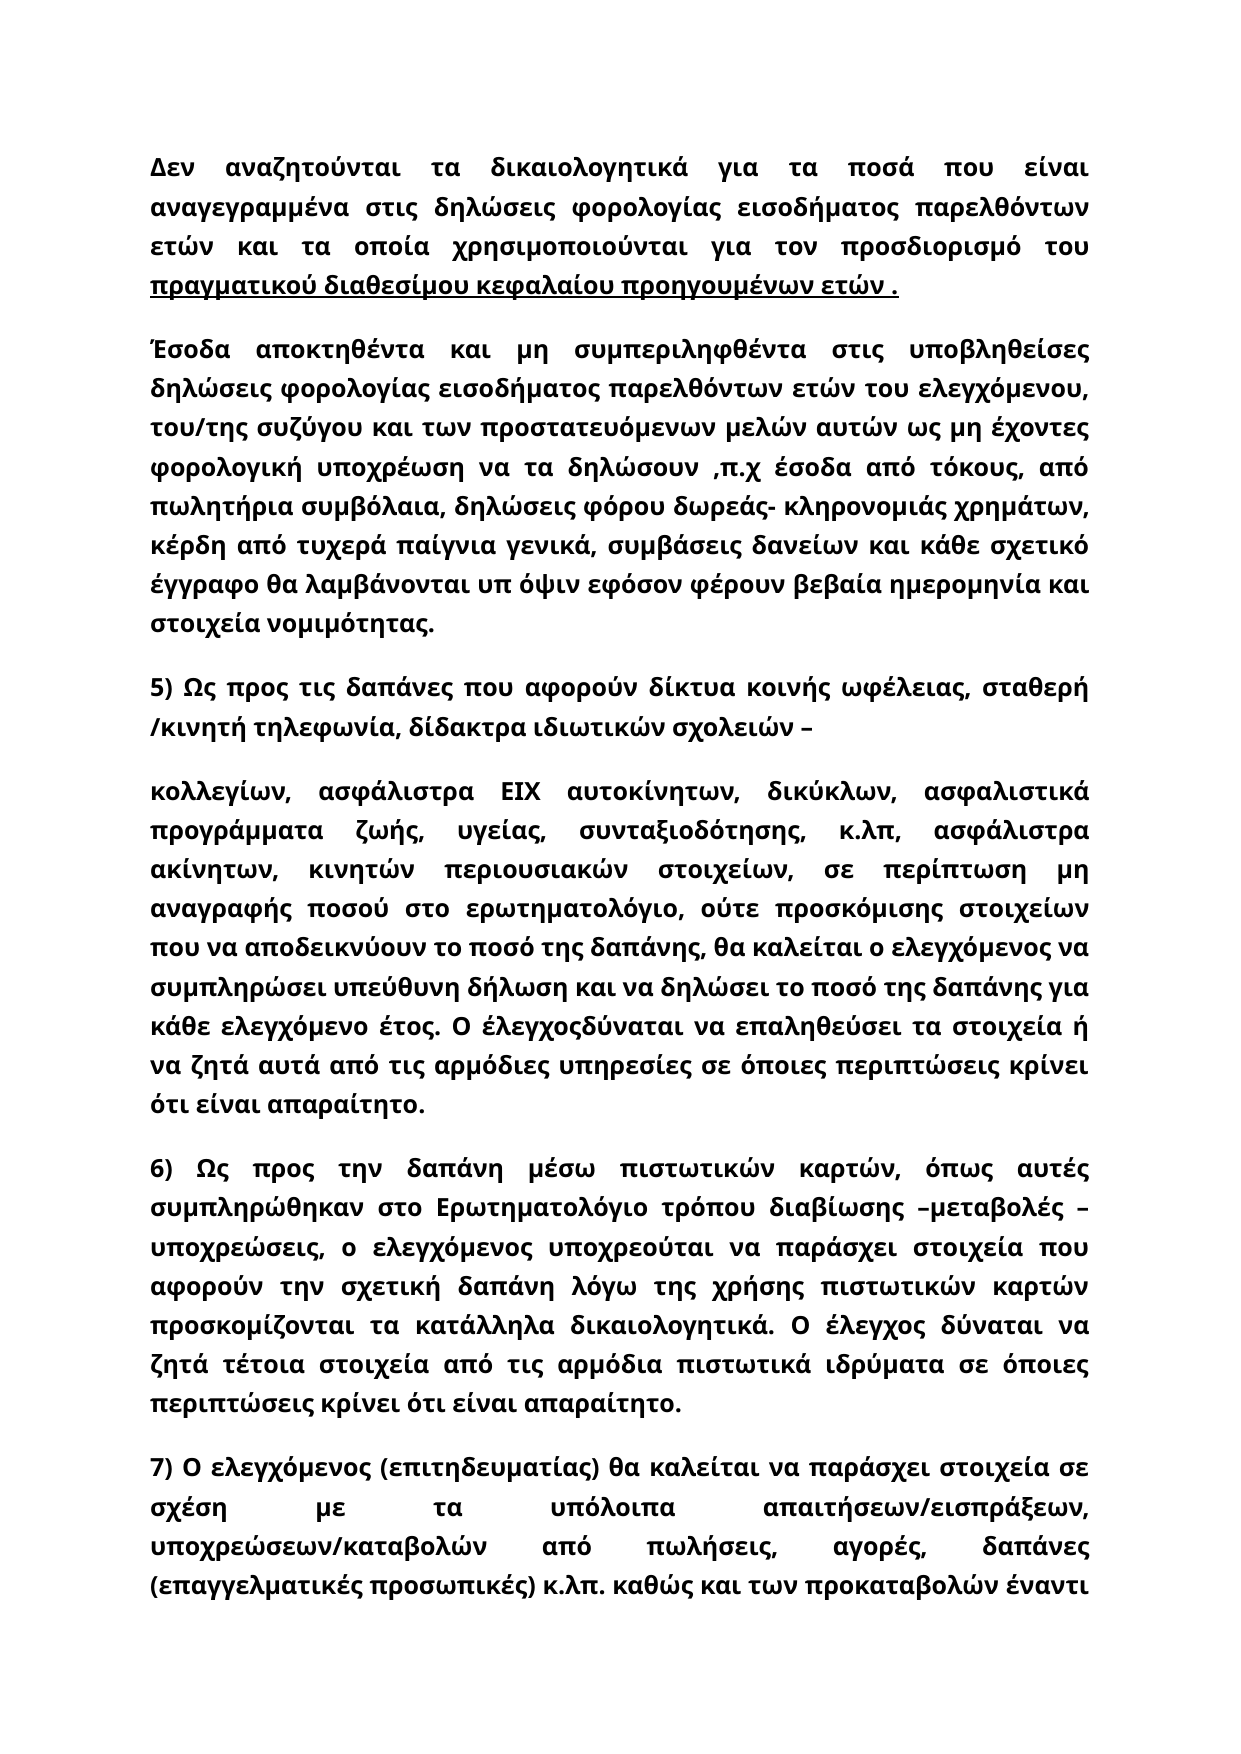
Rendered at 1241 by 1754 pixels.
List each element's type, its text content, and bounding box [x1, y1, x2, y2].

text 6) Ως προς την δαπάνη μέσω πιστωτικών καρτών, όπως αυτές συμπληρώθηκαν στο Ερωτηματολόγιο τρόπου διαβίωσης –μεταβολές –υποχρεώσεις, o ελεγχόμενος υποχρεούται να παράσχει στοιχεία που αφορούν την σχετική δαπάνη λόγω της χρήσης πιστωτικών καρτών προσκομίζονται τα κατάλληλα δικαιολογητικά. Ο έλεγχος δύναται να ζητά τέτοια στοιχεία από τις αρμόδια πιστωτικά ιδρύματα σε όποιες περιπτώσεις κρίνει ότι είναι απαραίτητο. [150, 1151, 1090, 1420]
text Δεν αναζητούνται τα δικαιολογητικά για τα ποσά που είναι αναγεγραμμένα στις δηλώσεις φορολογίας εισοδήματος παρελθόντων ετών και τα οποία χρησιμοποιούνται για τον προσδιορισμό του πραγματικού διαθεσίμου κεφαλαίου προηγουμένων ετών . [150, 150, 1090, 302]
text κολλεγίων, ασφάλιστρα ΕΙΧ αυτοκίνητων, δικύκλων, ασφαλιστικά προγράμματα ζωής, υγείας, συνταξιοδότησης, κ.λπ, ασφάλιστρα ακίνητων, κινητών περιουσιακών στοιχείων, σε περίπτωση μη αναγραφής ποσού στο ερωτηματολόγιο, ούτε προσκόμισης στοιχείων που να αποδεικνύουν το ποσό της δαπάνης, θα καλείται ο ελεγχόμενος να συμπληρώσει υπεύθυνη δήλωση και να δηλώσει το ποσό της δαπάνης για κάθε ελεγχόμενο έτος. Ο έλεγχοςδύναται να επαληθεύσει τα στοιχεία ή να ζητά αυτά από τις αρμόδιες υπηρεσίες σε όποιες περιπτώσεις κρίνει ότι είναι απαραίτητο. [150, 773, 1090, 1121]
text 7) Ο ελεγχόμενος (επιτηδευματίας) θα καλείται να παράσχει στοιχεία σε σχέση με τα υπόλοιπα απαιτήσεων/εισπράξεων, υποχρεώσεων/καταβολών από πωλήσεις, αγορές, δαπάνες (επαγγελματικές προσωπικές) κ.λπ. καθώς και των προκαταβολών έναντι [150, 1450, 1090, 1602]
text 5) Ως προς τις δαπάνες που αφορούν δίκτυα κοινής ωφέλειας, σταθερή /κινητή τηλεφωνία, δίδακτρα ιδιωτικών σχολειών – [150, 670, 1090, 743]
text Έσοδα αποκτηθέντα και μη συμπεριληφθέντα στις υποβληθείσες δηλώσεις φορολογίας εισοδήματος παρελθόντων ετών του ελεγχόμενου, του/της συζύγου και των προστατευόμενων μελών αυτών ως μη έχοντες φορολογική υποχρέωση να τα δηλώσουν ,π.χ έσοδα από τόκους, από πωλητήρια συμβόλαια, δηλώσεις φόρου δωρεάς- κληρονομιάς χρημάτων, κέρδη από τυχερά παίγνια γενικά, συμβάσεις δανείων και κάθε σχετικό έγγραφο θα λαμβάνονται υπ όψιν εφόσον φέρουν βεβαία ημερομηνία και στοιχεία νομιμότητας. [150, 332, 1090, 640]
